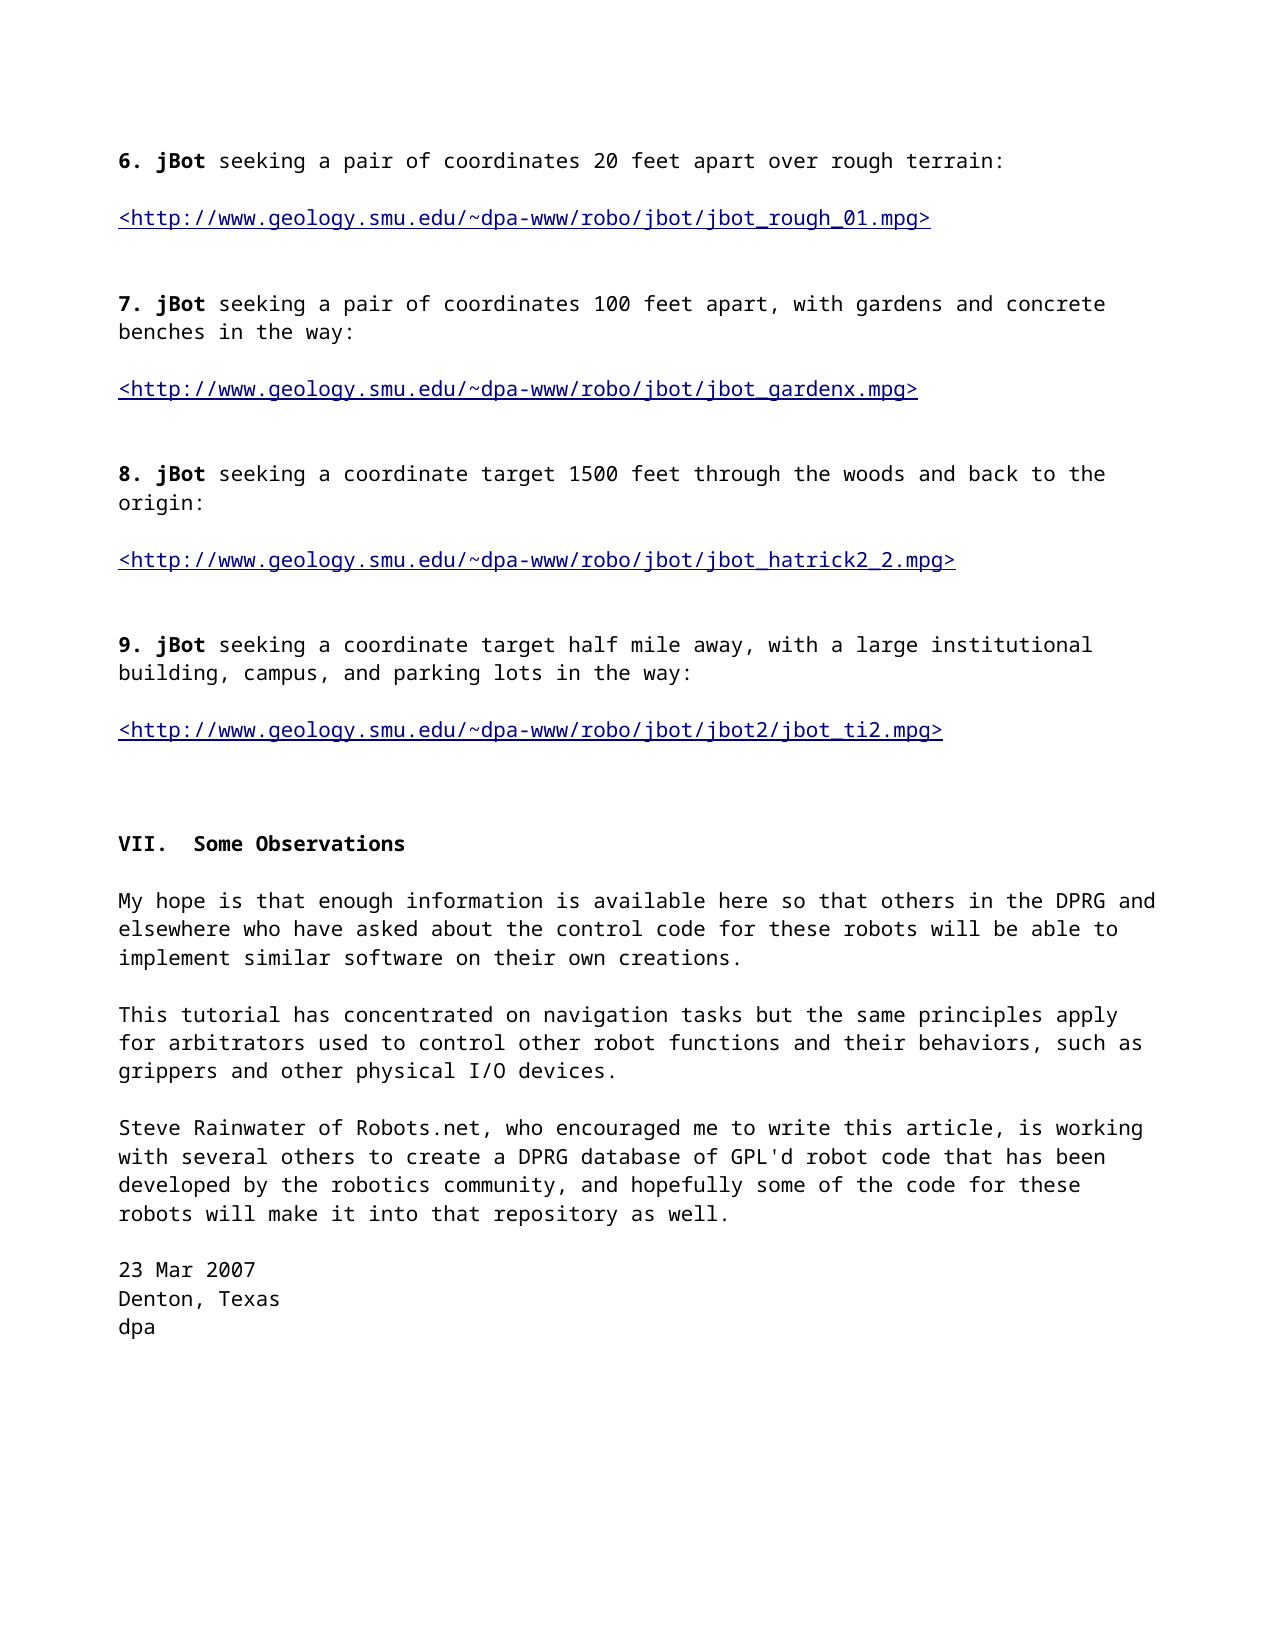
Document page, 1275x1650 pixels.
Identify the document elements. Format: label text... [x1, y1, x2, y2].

text <http://www.geology.smu.edu/~dpa-www/robo/jbot/jbot_rough_01.mpg> [118, 203, 1157, 232]
text 23 Mar 2007 [118, 1256, 1157, 1284]
text <http://www.geology.smu.edu/~dpa-www/robo/jbot/jbot2/jbot_ti2.mpg> [118, 715, 1157, 744]
text VII. Some Observations [118, 829, 1157, 857]
text 9. jBot seeking a coordinate target half mile away, with a large institutional building, campus, and parking lots in the way: [118, 630, 1157, 687]
text <http://www.geology.smu.edu/~dpa-www/robo/jbot/jbot_gardenx.mpg> [118, 374, 1157, 402]
text My hope is that enough information is available here so that others in the DPRG and elsewhere who have asked about the control code for these robots will be able to implement similar software on their own creations. [118, 886, 1157, 971]
text <http://www.geology.smu.edu/~dpa-www/robo/jbot/jbot_hatrick2_2.mpg> [118, 545, 1157, 573]
text 6. jBot seeking a pair of coordinates 20 feet apart over rough terrain: [118, 147, 1157, 175]
text This tutorial has concentrated on navigation tasks but the same principles apply for arbitrators used to control other robot functions and their behaviors, such as grippers and other physical I/O devices. [118, 1000, 1157, 1085]
text dpa [118, 1312, 1157, 1341]
text Steve Rainwater of Robots.net, who encouraged me to write this article, is working with several others to create a DPRG database of GPL'd robot code that has been developed by the robotics community, and hopefully some of the code for these robots will make it into that repository as well. [118, 1113, 1157, 1227]
text Denton, Texas [118, 1284, 1157, 1312]
text 7. jBot seeking a pair of coordinates 100 feet apart, with gardens and concrete benches in the way: [118, 289, 1157, 346]
text 8. jBot seeking a coordinate target 1500 feet through the woods and back to the origin: [118, 459, 1157, 516]
